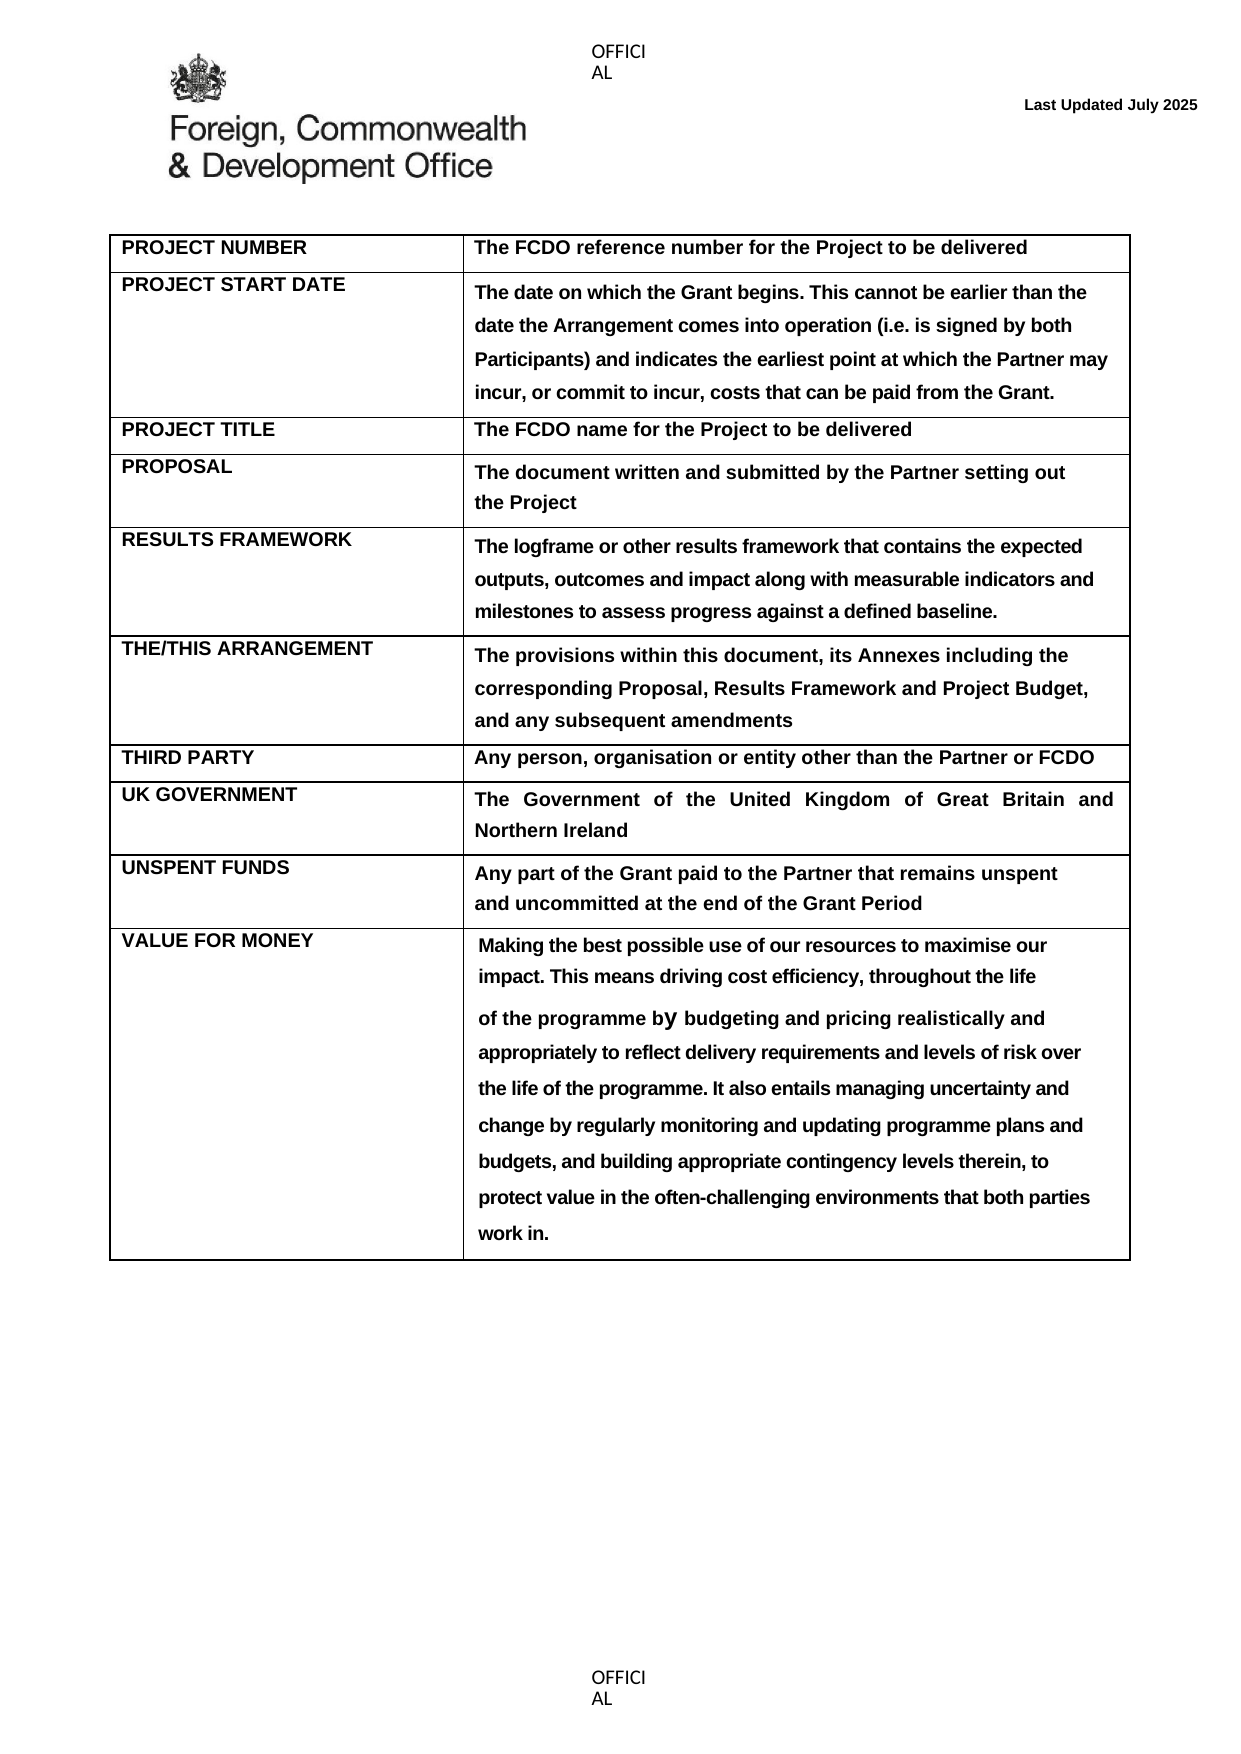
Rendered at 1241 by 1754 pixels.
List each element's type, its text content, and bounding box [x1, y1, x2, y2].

table_cell Any person, organisation or entity other than the Partner or FCDO [464, 746, 1129, 781]
table_cell UNSPENT FUNDS [111, 856, 463, 927]
table_cell The date on which the Grant begins. This cannot be earlier than the date the Arrangement comes into operation (i.e. is signed by both Participants) and indicates the earliest point at which the Partner may incur, or commit to incur, costs that can be paid from the Grant. [464, 273, 1129, 417]
table_cell RESULTS FRAMEWORK [111, 528, 463, 635]
table_cell The Government of the United Kingdom of Great Britain and Northern Ireland [464, 783, 1129, 854]
table_cell VALUE FOR MONEY [111, 929, 463, 1259]
table_cell The FCDO name for the Project to be delivered [464, 418, 1129, 454]
table_cell THIRD PARTY [111, 746, 463, 781]
table_cell THE/THIS ARRANGEMENT [111, 637, 463, 744]
table_cell PROJECT TITLE [111, 418, 463, 454]
table_cell Making the best possible use of our resources to maximise our impact. This means driving cost efficiency, throughout the life of the programme by budgeting and pricing realistically and appropriately to reflect delivery requirements and levels of risk over the life of the programme. It also entails managing uncertainty and change by regularly monitoring and updating programme plans and budgets, and building appropriate contingency levels therein, to protect value in the often-challenging environments that both parties work in. [464, 929, 1129, 1259]
picture [164, 52, 528, 184]
table_cell Any part of the Grant paid to the Partner that remains unspent and uncommitted at the end of the Grant Period [464, 856, 1129, 927]
table_cell PROPOSAL [111, 455, 463, 527]
table_cell The document written and submitted by the Partner setting out the Project [464, 455, 1129, 527]
table_cell UK GOVERNMENT [111, 783, 463, 854]
table_cell PROJECT START DATE [111, 273, 463, 417]
table_cell The provisions within this document, its Annexes including the corresponding Proposal, Results Framework and Project Budget, and any subsequent amendments [464, 637, 1129, 744]
table_header The FCDO reference number for the Project to be delivered [464, 236, 1129, 272]
table_cell The logframe or other results framework that contains the expected outputs, outcomes and impact along with measurable indicators and milestones to assess progress against a defined baseline. [464, 528, 1129, 635]
table_header PROJECT NUMBER [111, 236, 463, 272]
table_header Last Updated July 2025 [528, 53, 1189, 185]
